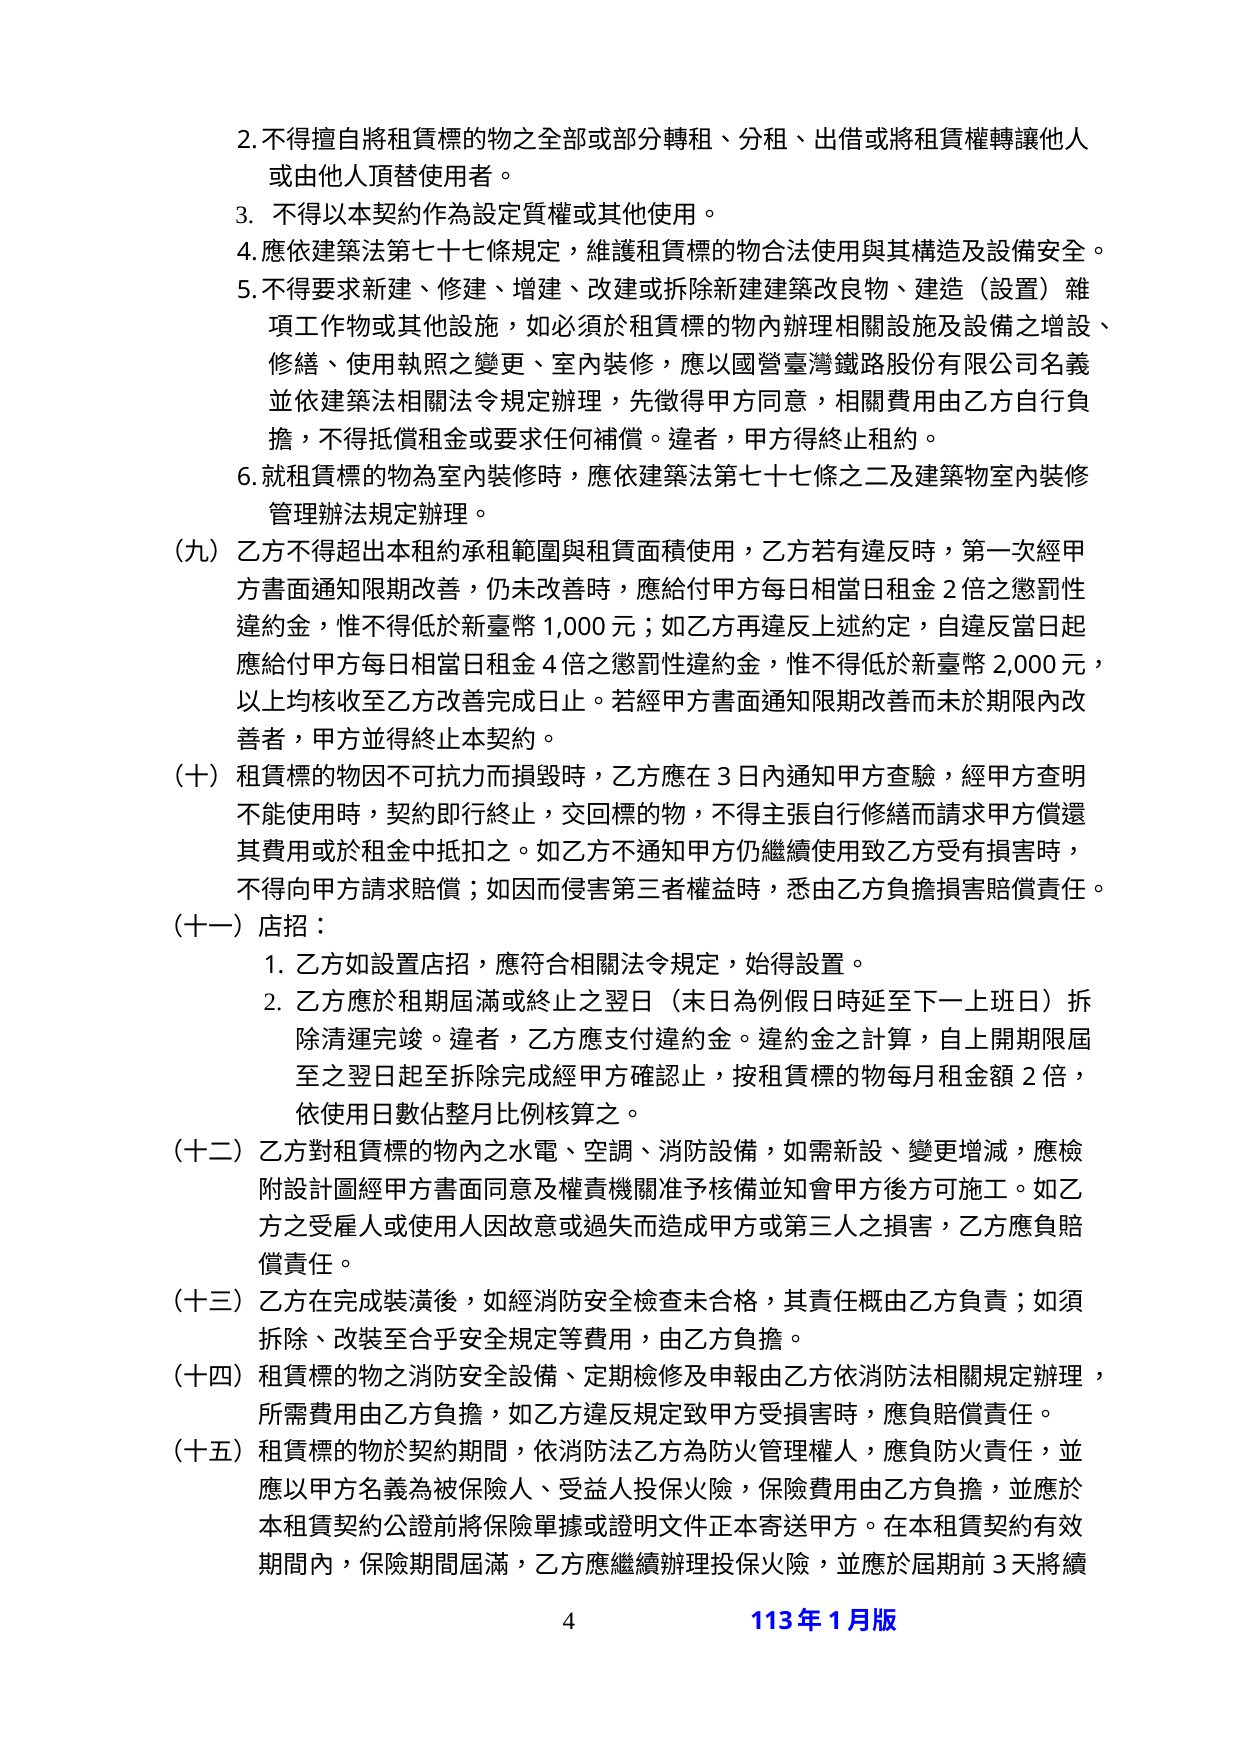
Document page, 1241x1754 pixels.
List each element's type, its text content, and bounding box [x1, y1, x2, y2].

list 乙方不得超出本租約承租範圍與租賃面積使用，乙方若有違反時，第一次經甲方書面通知限期改善，仍未改善時，應給付甲方每日相當日租金2倍之懲罰性違約金，惟不得低於新臺幣1,000元；如乙方再違反上述約定，自違反當日起應給付甲方每日相當日租金4倍之懲罰性違約金，惟不得低於新臺幣2,000元，以上均核收至乙方改善完成日止。若經甲方書面通知限期改善而未於期限內改善者，甲方並得終止本契約。 [159, 531, 1087, 756]
list 不得要求新建、修建、增建、改建或拆除新建建築改良物、建造（設置）雜項工作物或其他設施，如必須於租賃標的物內辦理相關設施及設備之增設、修繕、使用執照之變更、室內裝修，應以國營臺灣鐵路股份有限公司名義並依建築法相關法令規定辦理，先徵得甲方同意，相關費用由乙方自行負擔，不得抵償租金或要求任何補償。違者，甲方得終止租約。 [237, 268, 1092, 456]
list 乙方對租賃標的物內之水電、空調、消防設備，如需新設、變更增減，應檢附設計圖經甲方書面同意及權責機關准予核備並知會甲方後方可施工。如乙方之受雇人或使用人因故意或過失而造成甲方或第三人之損害，乙方應負賠償責任。 [158, 1131, 1087, 1281]
list 乙方在完成裝潢後，如經消防安全檢查未合格，其責任概由乙方負責；如須拆除、改裝至合乎安全規定等費用，由乙方負擔。 [158, 1281, 1087, 1356]
list 店招： [158, 906, 1087, 943]
list 乙方應於租期屆滿或終止之翌日（末日為例假日時延至下一上班日）拆除清運完竣。違者，乙方應支付違約金。違約金之計算，自上開期限屆至之翌日起至拆除完成經甲方確認止，按租賃標的物每月租金額2倍，依使用日數佔整月比例核算之。 [263, 981, 1092, 1131]
list 不得以本契約作為設定質權或其他使用。 [235, 193, 1092, 231]
list 租賃標的物於契約期間，依消防法乙方為防火管理權人，應負防火責任，並應以甲方名義為被保險人、受益人投保火險，保險費用由乙方負擔，並應於本租賃契約公證前將保險單據或證明文件正本寄送甲方。在本租賃契約有效期間內，保險期間屆滿，乙方應繼續辦理投保火險，並應於屆期前3天將續 [158, 1431, 1087, 1581]
list 租賃標的物之消防安全設備、定期檢修及申報由乙方依消防法相關規定辦理，所需費用由乙方負擔，如乙方違反規定致甲方受損害時，應負賠償責任。 [158, 1356, 1087, 1431]
list 租賃標的物因不可抗力而損毀時，乙方應在3日內通知甲方查驗，經甲方查明不能使用時，契約即行終止，交回標的物，不得主張自行修繕而請求甲方償還其費用或於租金中抵扣之。如乙方不通知甲方仍繼續使用致乙方受有損害時，不得向甲方請求賠償；如因而侵害第三者權益時，悉由乙方負擔損害賠償責任。 [159, 756, 1087, 906]
list 應依建築法第七十七條規定，維護租賃標的物合法使用與其構造及設備安全。 [237, 231, 1092, 268]
list 乙方如設置店招，應符合相關法令規定，始得設置。 [263, 943, 1092, 981]
list 就租賃標的物為室內裝修時，應依建築法第七十七條之二及建築物室內裝修管理辦法規定辦理。 [237, 456, 1092, 531]
list 不得擅自將租賃標的物之全部或部分轉租、分租、出借或將租賃權轉讓他人或由他人頂替使用者。 [237, 118, 1092, 193]
